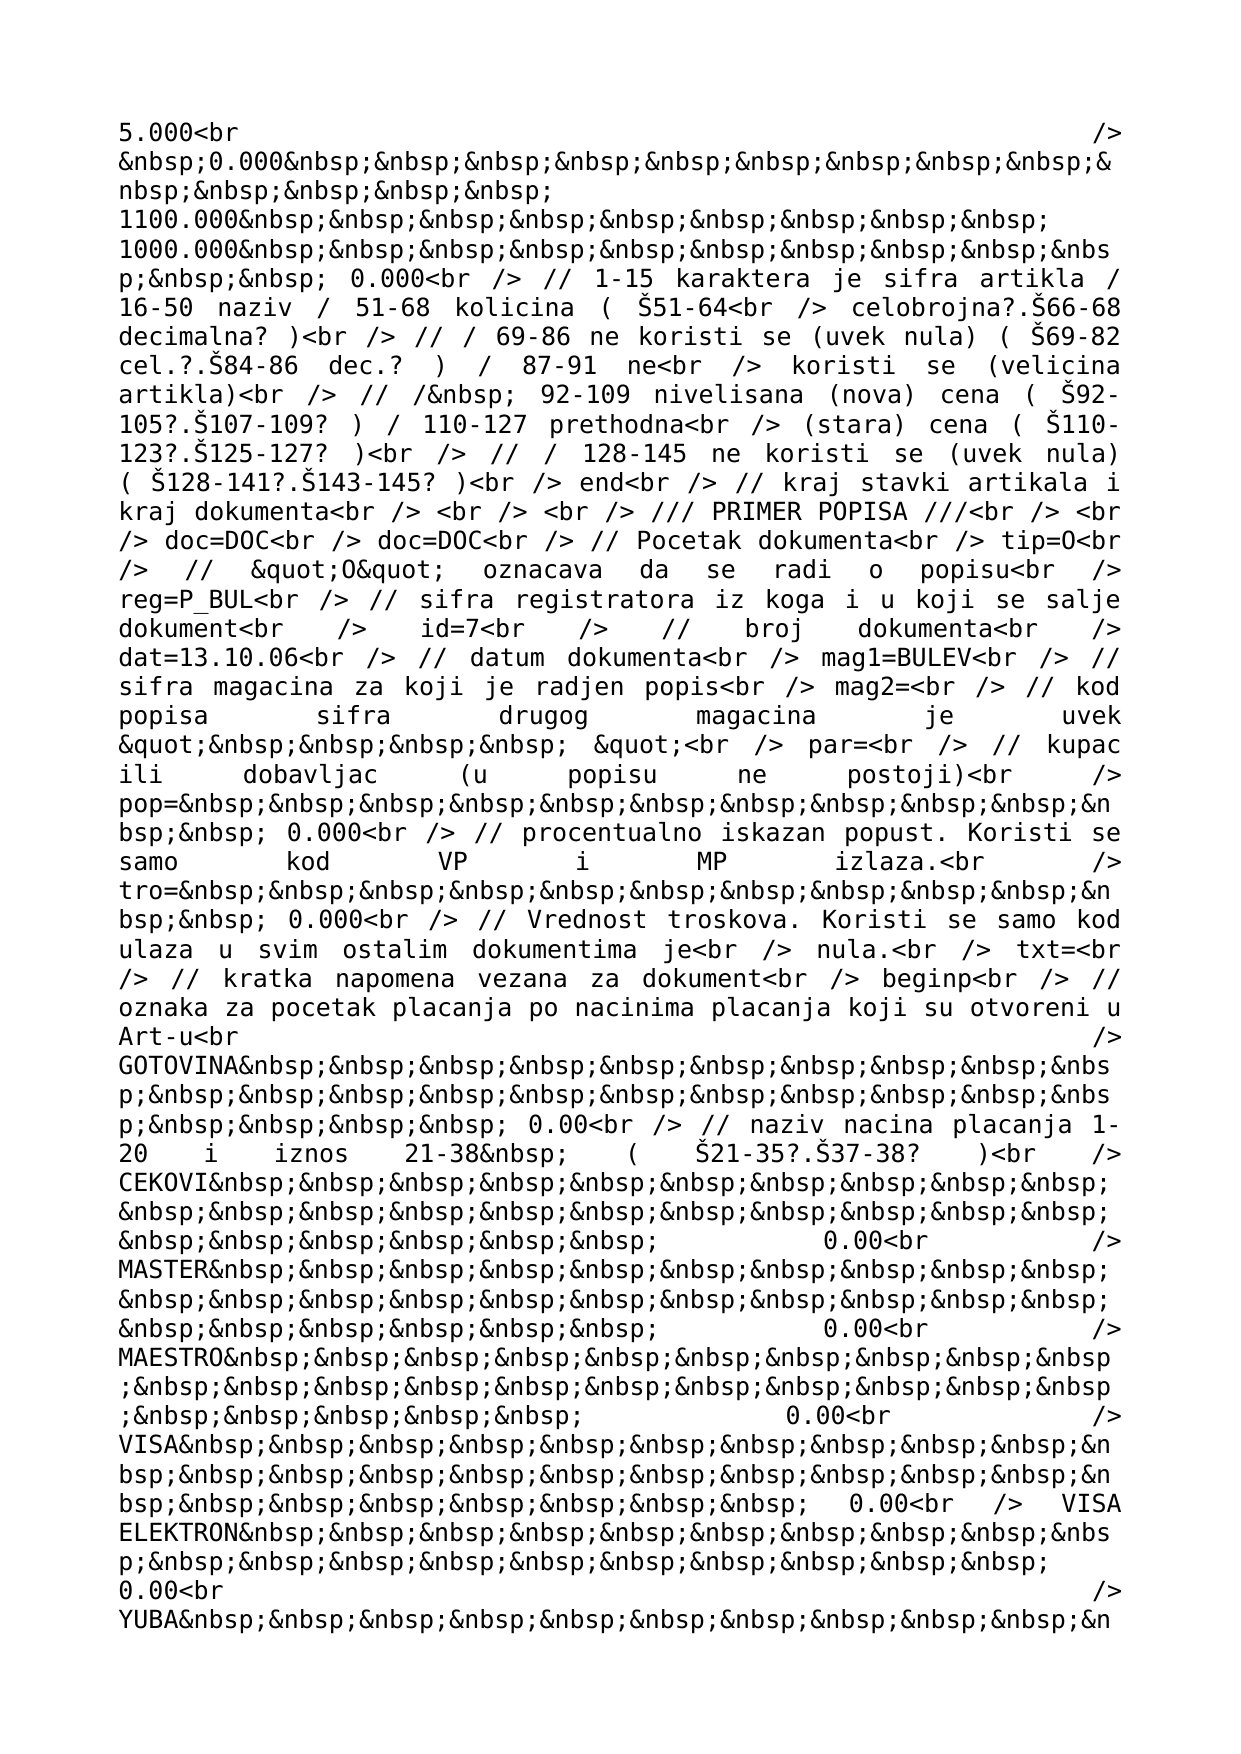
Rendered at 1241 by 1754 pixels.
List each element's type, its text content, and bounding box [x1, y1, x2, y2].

text 5.000<br /> &nbsp;0.000&nbsp;&nbsp;&nbsp;&nbsp;&nbsp;&nbsp;&nbsp;&nbsp;&nbsp;&nbsp;&nbsp;&nbsp;&nbsp;&nbsp; 1100.000&nbsp;&nbsp;&nbsp;&nbsp;&nbsp;&nbsp;&nbsp;&nbsp;&nbsp; 1000.000&nbsp;&nbsp;&nbsp;&nbsp;&nbsp;&nbsp;&nbsp;&nbsp;&nbsp;&nbsp;&nbsp;&nbsp; 0.000<br /> // 1-15 karaktera je sifra artikla / 16-50 naziv / 51-68 kolicina ( Š51-64<br /> celobrojna?.Š66-68 decimalna? )<br /> // / 69-86 ne koristi se (uvek nula) ( Š69-82 cel.?.Š84-86 dec.? ) / 87-91 ne<br /> koristi se (velicina artikla)<br /> // /&nbsp; 92-109 nivelisana (nova) cena ( Š92-105?.Š107-109? ) / 110-127 prethodna<br /> (stara) cena ( Š110-123?.Š125-127? )<br /> // / 128-145 ne koristi se (uvek nula) ( Š128-141?.Š143-145? )<br /> end<br /> // kraj stavki artikala i kraj dokumenta<br /> <br /> <br /> /// PRIMER POPISA ///<br /> <br /> doc=DOC<br /> doc=DOC<br /> // Pocetak dokumenta<br /> tip=O<br /> // &quot;O&quot; oznacava da se radi o popisu<br /> reg=P_BUL<br /> // sifra registratora iz koga i u koji se salje dokument<br /> id=7<br /> // broj dokumenta<br /> dat=13.10.06<br /> // datum dokumenta<br /> mag1=BULEV<br /> // sifra magacina za koji je radjen popis<br /> mag2=<br /> // kod popisa sifra drugog magacina je uvek &quot;&nbsp;&nbsp;&nbsp;&nbsp; &quot;<br /> par=<br /> // kupac ili dobavljac (u popisu ne postoji)<br /> pop=&nbsp;&nbsp;&nbsp;&nbsp;&nbsp;&nbsp;&nbsp;&nbsp;&nbsp;&nbsp;&nbsp;&nbsp; 0.000<br /> // procentualno iskazan popust. Koristi se samo kod VP i MP izlaza.<br /> tro=&nbsp;&nbsp;&nbsp;&nbsp;&nbsp;&nbsp;&nbsp;&nbsp;&nbsp;&nbsp;&nbsp;&nbsp; 0.000<br /> // Vrednost troskova. Koristi se samo kod ulaza u svim ostalim dokumentima je<br /> nula.<br /> txt=<br /> // kratka napomena vezana za dokument<br /> beginp<br /> // oznaka za pocetak placanja po nacinima placanja koji su otvoreni u Art-u<br /> GOTOVINA&nbsp;&nbsp;&nbsp;&nbsp;&nbsp;&nbsp;&nbsp;&nbsp;&nbsp;&nbsp;&nbsp;&nbsp;&nbsp;&nbsp;&nbsp;&nbsp;&nbsp;&nbsp;&nbsp;&nbsp;&nbsp;&nbsp;&nbsp;&nbsp;&nbsp; 0.00<br /> // naziv nacina placanja 1-20 i iznos 21-38&nbsp; ( Š21-35?.Š37-38? )<br /> CEKOVI&nbsp;&nbsp;&nbsp;&nbsp;&nbsp;&nbsp;&nbsp;&nbsp;&nbsp;&nbsp;&nbsp;&nbsp;&nbsp;&nbsp;&nbsp;&nbsp;&nbsp;&nbsp;&nbsp;&nbsp;&nbsp;&nbsp;&nbsp;&nbsp;&nbsp;&nbsp;&nbsp; 0.00<br /> MASTER&nbsp;&nbsp;&nbsp;&nbsp;&nbsp;&nbsp;&nbsp;&nbsp;&nbsp;&nbsp;&nbsp;&nbsp;&nbsp;&nbsp;&nbsp;&nbsp;&nbsp;&nbsp;&nbsp;&nbsp;&nbsp;&nbsp;&nbsp;&nbsp;&nbsp;&nbsp;&nbsp; 0.00<br /> MAESTRO&nbsp;&nbsp;&nbsp;&nbsp;&nbsp;&nbsp;&nbsp;&nbsp;&nbsp;&nbsp;&nbsp;&nbsp;&nbsp;&nbsp;&nbsp;&nbsp;&nbsp;&nbsp;&nbsp;&nbsp;&nbsp;&nbsp;&nbsp;&nbsp;&nbsp;&nbsp; 0.00<br /> VISA&nbsp;&nbsp;&nbsp;&nbsp;&nbsp;&nbsp;&nbsp;&nbsp;&nbsp;&nbsp;&nbsp;&nbsp;&nbsp;&nbsp;&nbsp;&nbsp;&nbsp;&nbsp;&nbsp;&nbsp;&nbsp;&nbsp;&nbsp;&nbsp;&nbsp;&nbsp;&nbsp;&nbsp;&nbsp; 0.00<br /> VISA ELEKTRON&nbsp;&nbsp;&nbsp;&nbsp;&nbsp;&nbsp;&nbsp;&nbsp;&nbsp;&nbsp;&nbsp;&nbsp;&nbsp;&nbsp;&nbsp;&nbsp;&nbsp;&nbsp;&nbsp;&nbsp; 0.00<br /> YUBA&nbsp;&nbsp;&nbsp;&nbsp;&nbsp;&nbsp;&nbsp;&nbsp;&nbsp;&nbsp;&n [118, 118, 1122, 1635]
